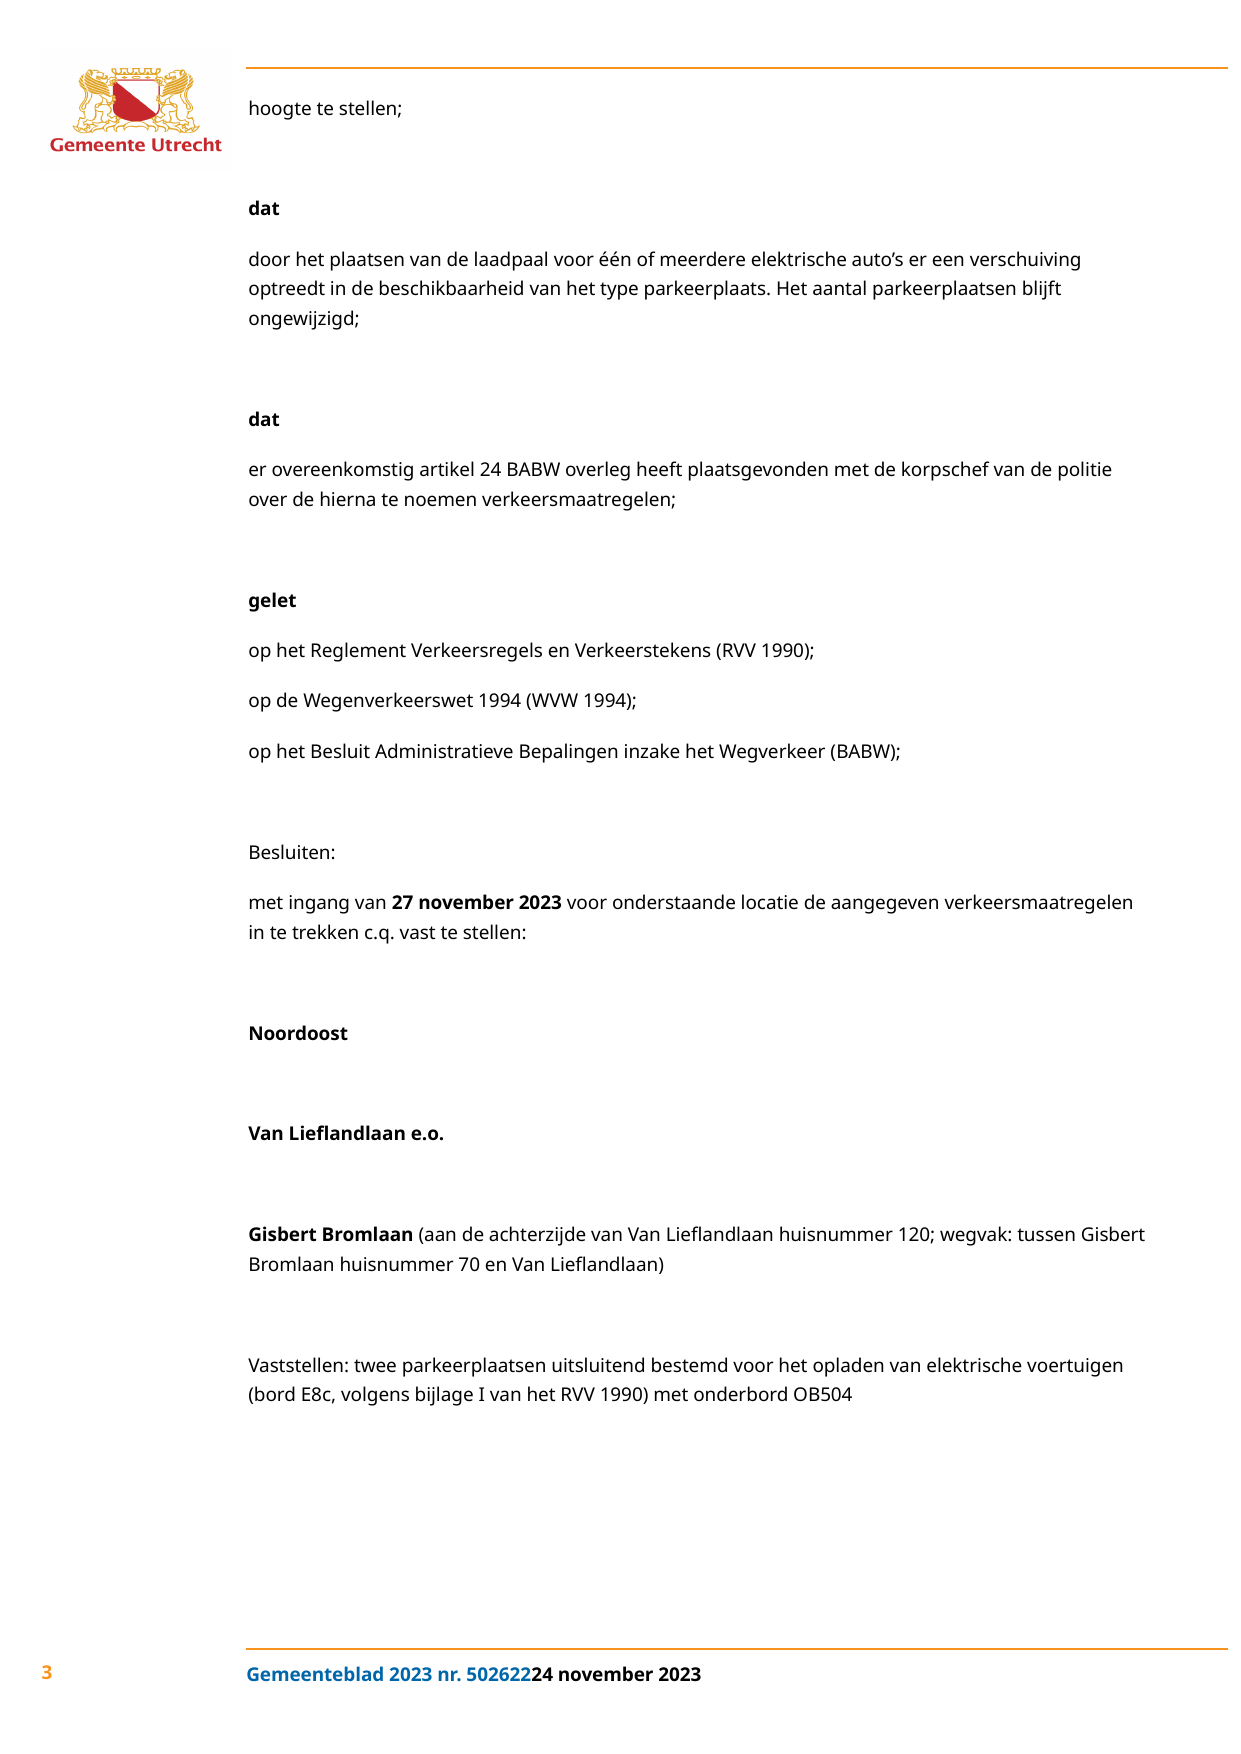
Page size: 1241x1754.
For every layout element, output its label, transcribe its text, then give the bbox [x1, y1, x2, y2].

text dat [248, 196, 1152, 221]
text dat [248, 406, 1152, 432]
text Besluiten: [248, 839, 1152, 865]
picture [41, 47, 231, 172]
text er overeenkomstig artikel 24 BABW overleg heeft plaatsgevonden met de korpschef van de politie over de hierna te noemen verkeersmaatregelen; [248, 456, 1152, 512]
text op de Wegenverkeerswet 1994 (WVW 1994); [248, 688, 1152, 713]
text Gisbert Bromlaan (aan de achterzijde van Van Lieflandlaan huisnummer 120; wegvak: tussen Gisbert Bromlaan huisnummer 70 en Van Lieflandlaan) [248, 1221, 1152, 1277]
text Vaststellen: twee parkeerplaatsen uitsluitend bestemd voor het opladen van elektrische voertuigen (bord E8c, volgens bijlage I van het RVV 1990) met onderbord OB504 [248, 1352, 1152, 1407]
text Van Lieflandlaan e.o. [248, 1121, 1152, 1146]
text Noordoost [248, 1020, 1152, 1046]
text gelet [248, 587, 1152, 613]
text op het Besluit Administratieve Bepalingen inzake het Wegverkeer (BABW); [248, 738, 1152, 764]
text met ingang van 27 november 2023 voor onderstaande locatie de aangegeven verkeersmaatregelen in te trekken c.q. vast te stellen: [248, 889, 1152, 945]
text op het Reglement Verkeersregels en Verkeerstekens (RVV 1990); [248, 637, 1152, 663]
text hoogte te stellen; [248, 95, 1152, 121]
text door het plaatsen van de laadpaal voor één of meerdere elektrische auto’s er een verschuiving optreedt in de beschikbaarheid van het type parkeerplaats. Het aantal parkeerplaatsen blijft ongewijzigd; [248, 246, 1152, 331]
